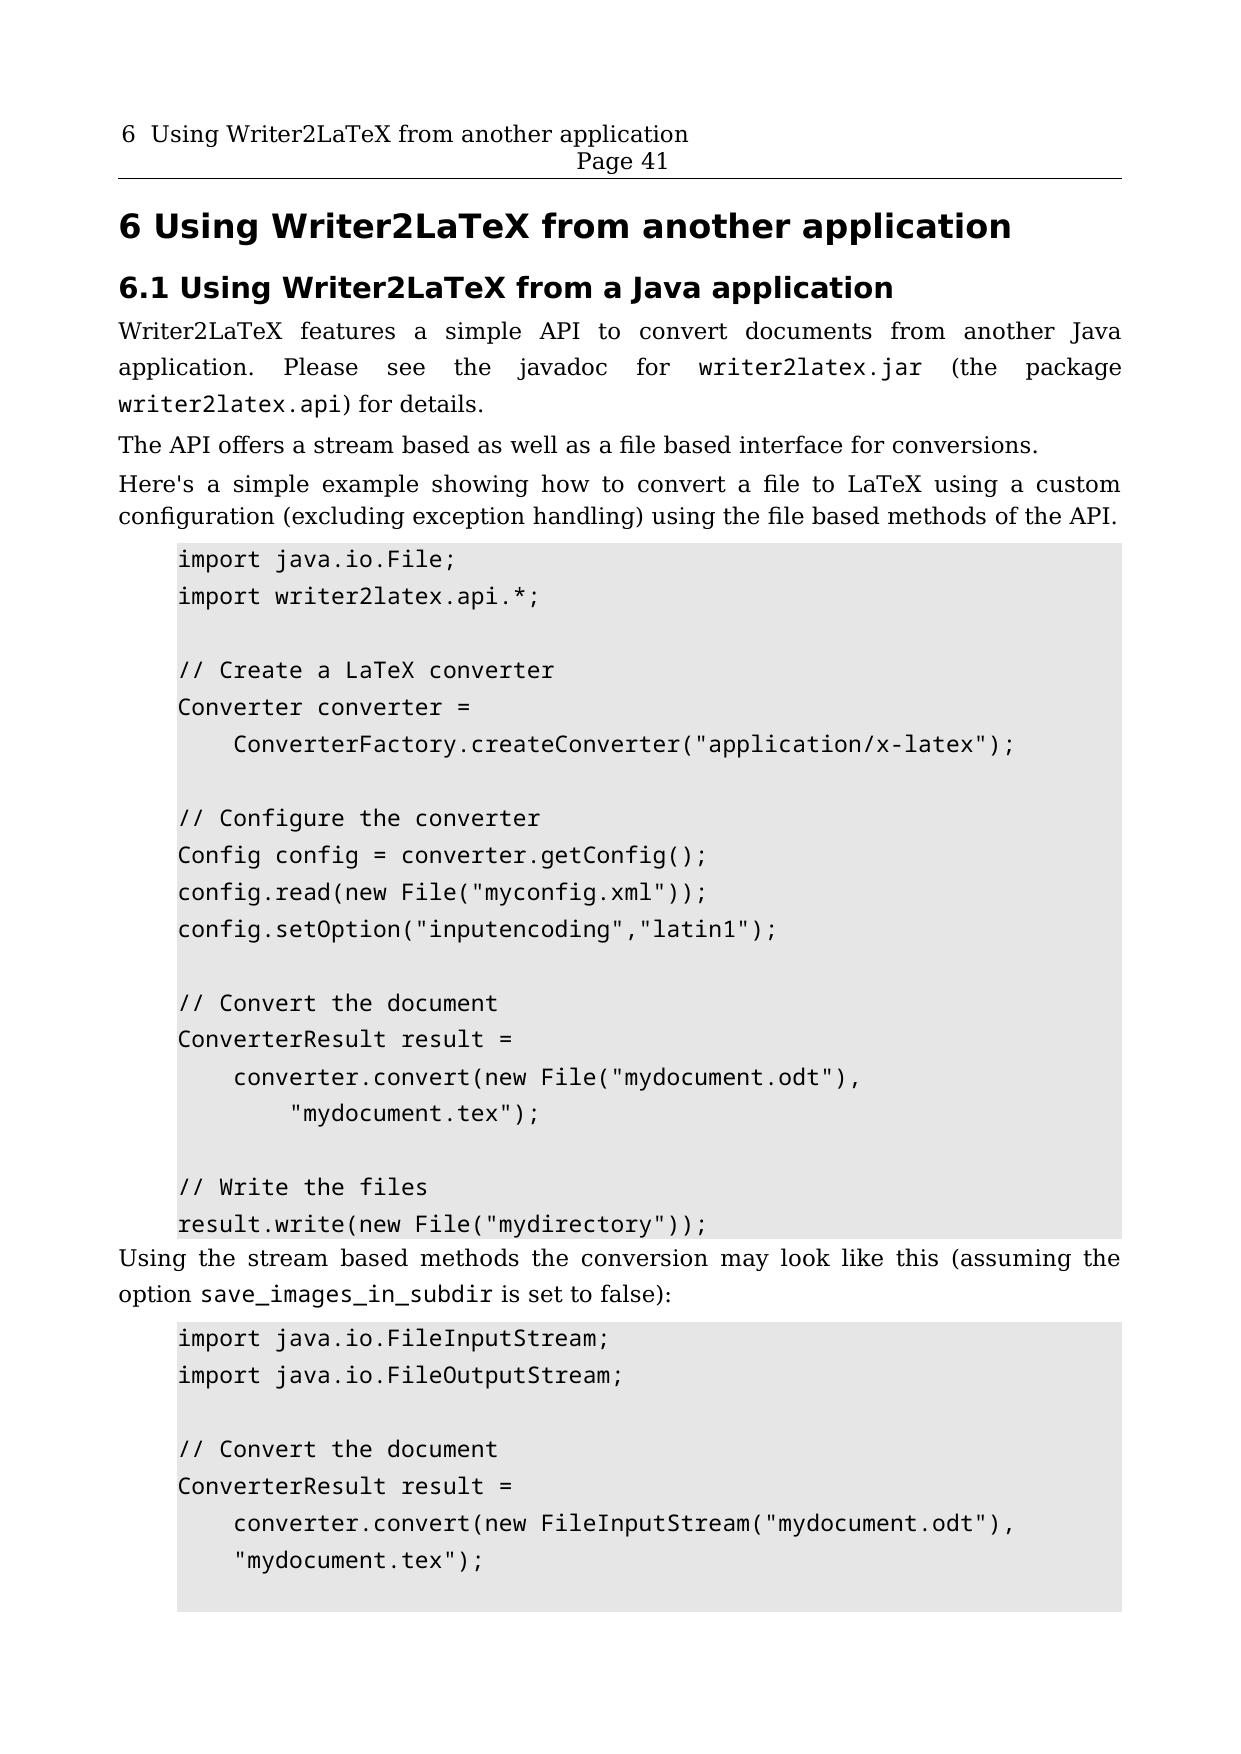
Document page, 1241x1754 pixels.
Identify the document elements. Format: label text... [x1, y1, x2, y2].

text import java.io.File; [177, 543, 1122, 574]
text "mydocument.tex"); [177, 1544, 1122, 1575]
text ConverterResult result = [177, 1470, 1122, 1501]
text ConverterFactory.createConverter("application/x-latex"); [177, 728, 1122, 759]
text result.write(new File("mydirectory")); [177, 1208, 1122, 1239]
text ConverterResult result = [177, 1023, 1122, 1054]
text config.setOption("inputencoding","latin1"); [177, 912, 1122, 943]
text config.read(new File("myconfig.xml")); [177, 876, 1122, 907]
text // Configure the converter [177, 802, 1122, 833]
text Using the stream based methods the conversion may look like this (assuming the option save_images_in_subdir is set to false): [118, 1245, 1122, 1309]
text Writer2LaTeX features a simple API to convert documents from another Java application. Please see the javadoc for writer2latex.jar (the package writer2latex.api) for details. [118, 318, 1122, 419]
text Config config = converter.getConfig(); [177, 838, 1122, 869]
text // Convert the document [177, 1433, 1122, 1464]
text converter.convert(new FileInputStream("mydocument.odt"), [177, 1507, 1122, 1538]
text converter.convert(new File("mydocument.odt"), [177, 1060, 1122, 1091]
text import java.io.FileInputStream; [177, 1322, 1122, 1353]
text // Convert the document [177, 986, 1122, 1017]
text // Create a LaTeX converter [177, 654, 1122, 685]
text import writer2latex.api.*; [177, 580, 1122, 611]
subtitle Using Writer2LaTeX from a Java application [118, 271, 1122, 305]
subtitle Using Writer2LaTeX from another application [118, 207, 1122, 246]
text import java.io.FileOutputStream; [177, 1359, 1122, 1390]
text Converter converter = [177, 691, 1122, 722]
text The API offers a stream based as well as a file based interface for conversions. [118, 432, 1122, 459]
text "mydocument.tex"); [177, 1097, 1122, 1128]
text // Write the files [177, 1171, 1122, 1202]
text Here's a simple example showing how to convert a file to LaTeX using a custom configuration (excluding exception handling) using the file based methods of the API. [118, 471, 1122, 530]
